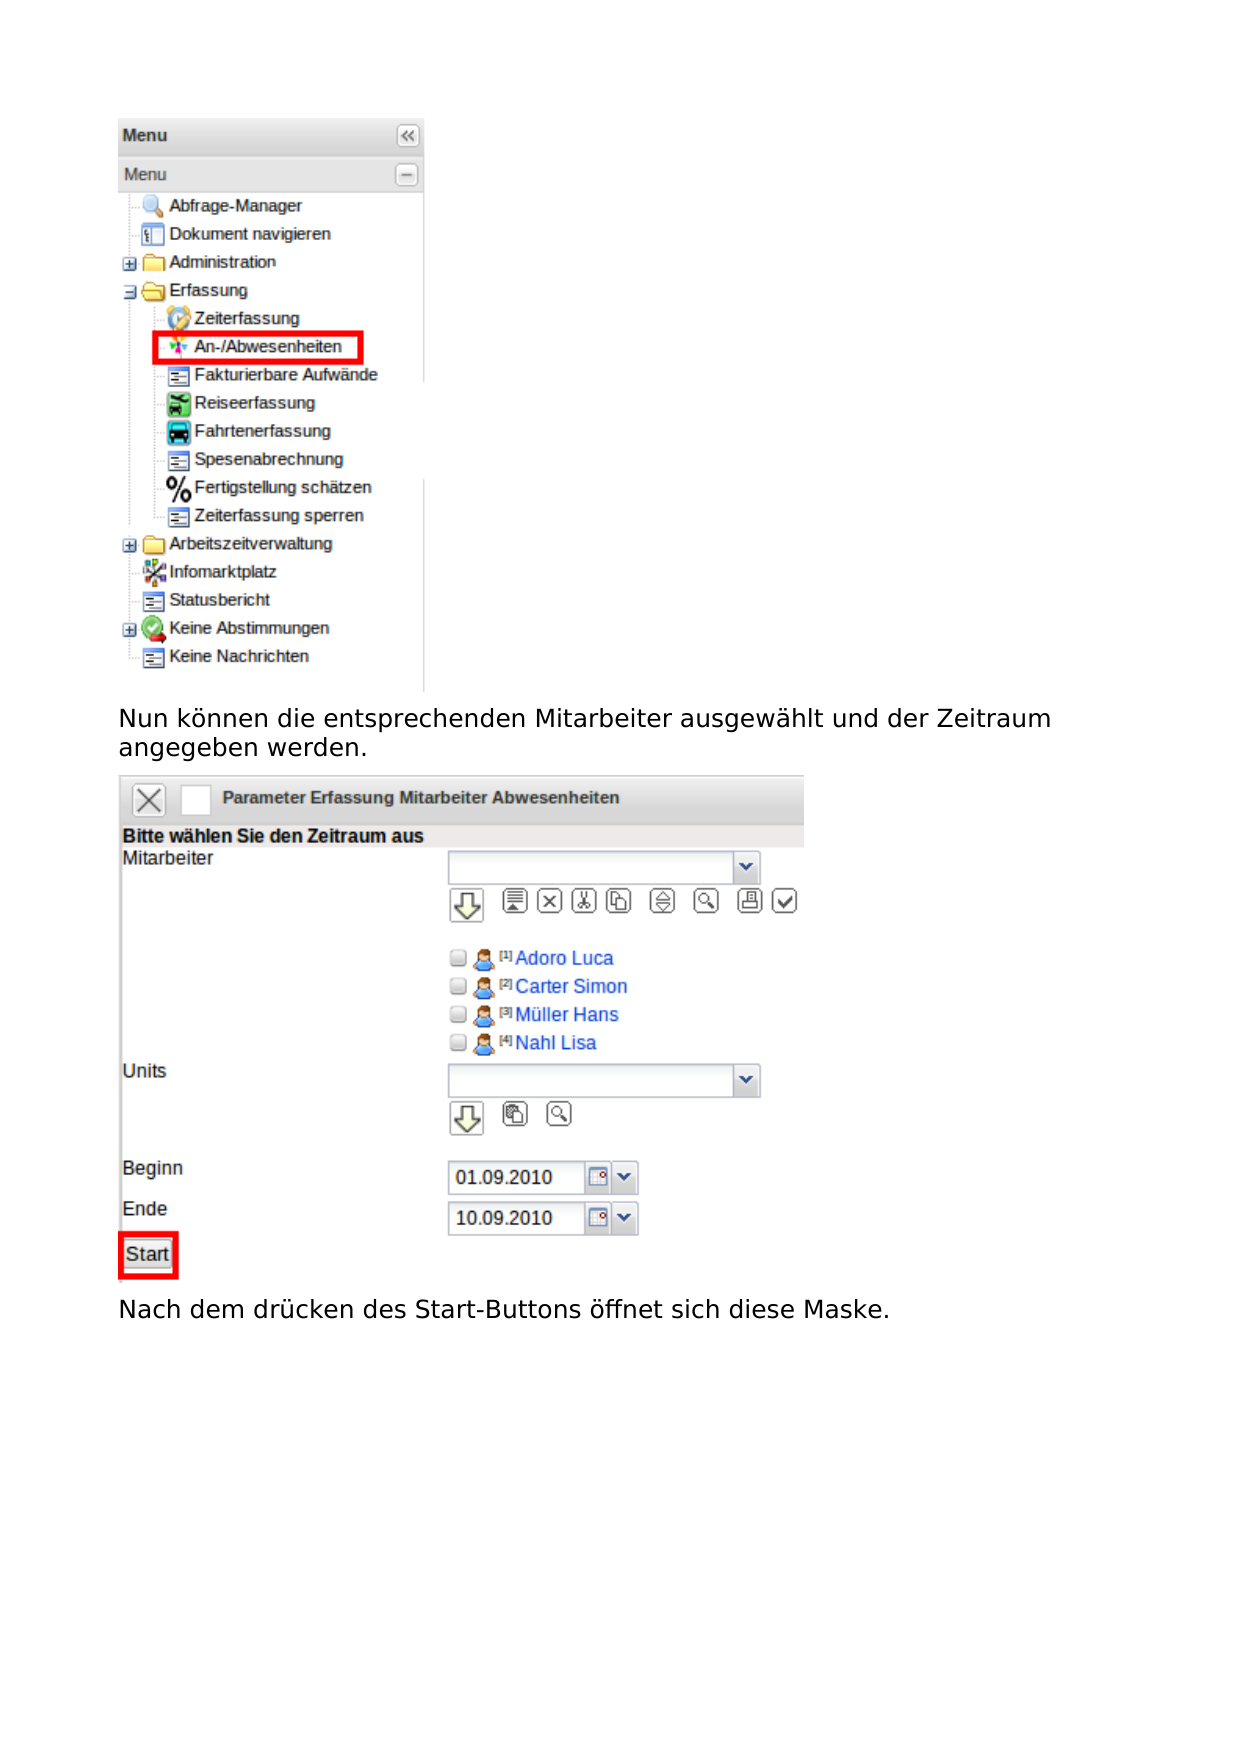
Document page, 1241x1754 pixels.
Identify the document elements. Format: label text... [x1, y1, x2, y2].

text Nun können die entsprechenden Mitarbeiter ausgewählt und der Zeitraum angegeben werden. [118, 704, 1122, 762]
picture [118, 775, 804, 1283]
text Nach dem drücken des Start-Buttons öffnet sich diese Maske. [118, 1295, 1122, 1324]
picture [118, 118, 425, 692]
